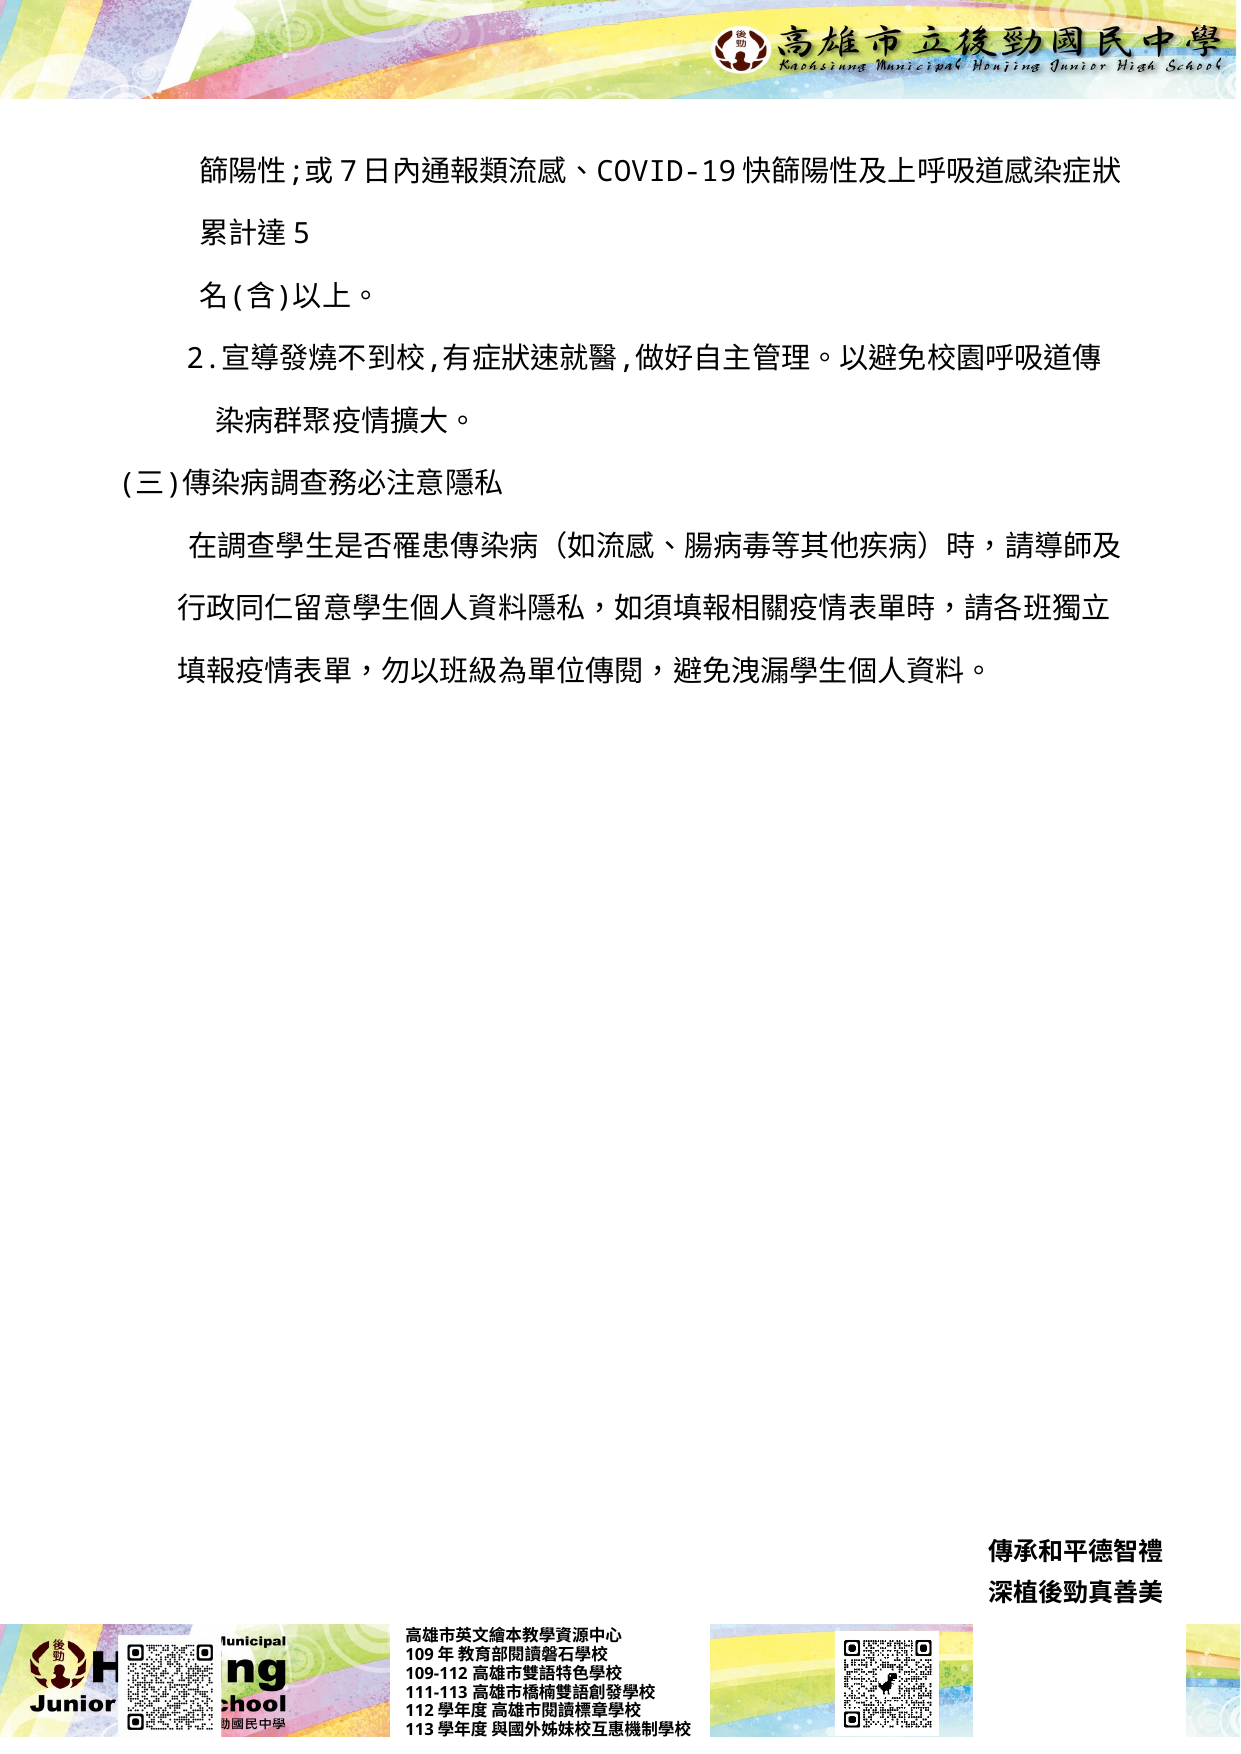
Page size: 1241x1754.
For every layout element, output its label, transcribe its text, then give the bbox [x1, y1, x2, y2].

text 名(含)以上。 [199, 252, 1122, 314]
text 篩陽性;或7日內通報類流感、COVID-19快篩陽性及上呼吸道感染症狀累計達5 [199, 127, 1122, 252]
text (三)傳染病調查務必注意隱私 [118, 439, 1122, 502]
text 在調查學生是否罹患傳染病（如流感、腸病毒等其他疾病）時，請導師及行政同仁留意學生個人資料隱私，如須填報相關疫情表單時，請各班獨立填報疫情表單，勿以班級為單位傳閱，避免洩漏學生個人資料。 [118, 502, 1122, 689]
text 2.宣導發燒不到校,有症狀速就醫,做好自主管理。以避免校園呼吸道傳染病群聚疫情擴大。 [186, 314, 1122, 439]
